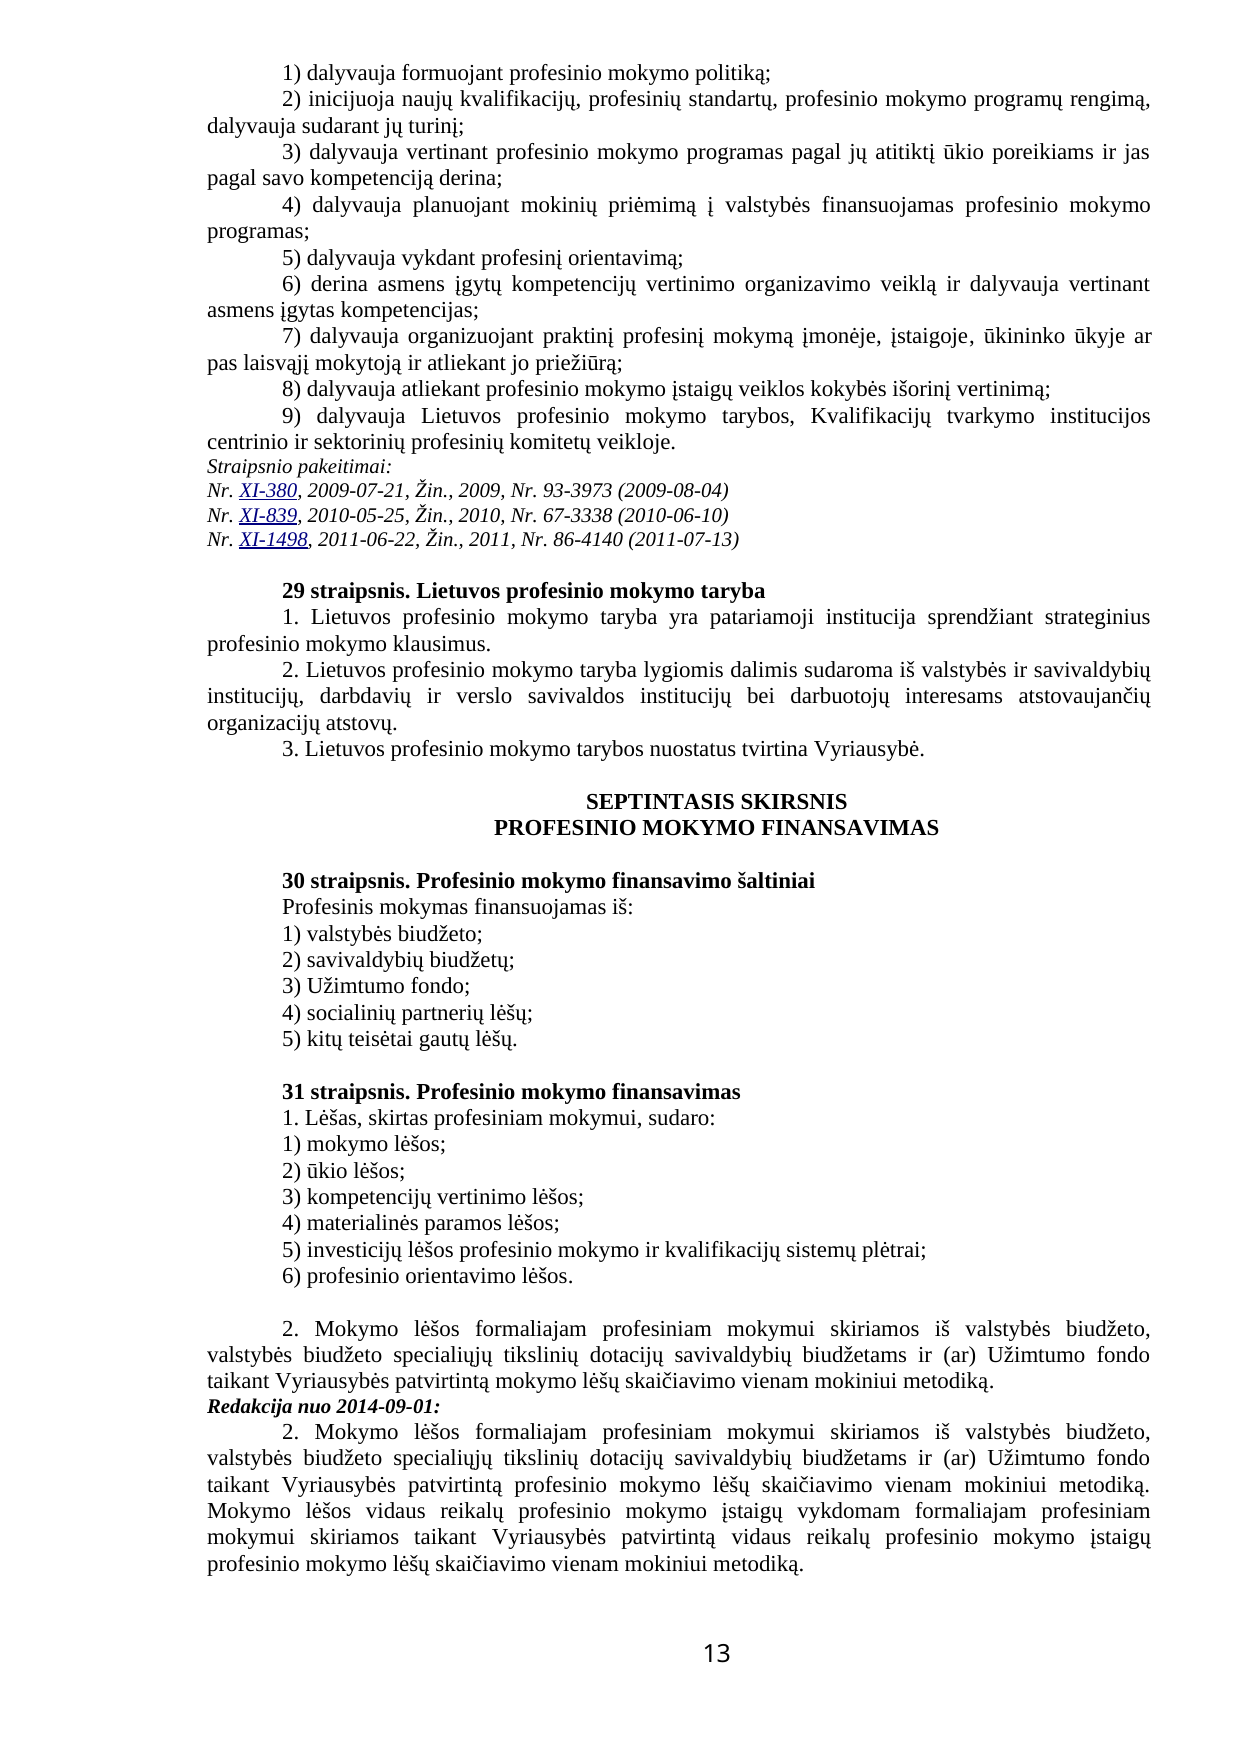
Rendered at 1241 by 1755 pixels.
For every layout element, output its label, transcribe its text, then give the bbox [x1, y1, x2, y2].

text Nr. XI-839, 2010-05-25, Žin., 2010, Nr. 67-3338 (2010-06-10) [207, 502, 1152, 527]
text 29 straipsnis. Lietuvos profesinio mokymo taryba [207, 577, 1152, 603]
text Redakcija nuo 2014-09-01: [207, 1394, 1152, 1418]
text 1) valstybės biudžeto; [207, 919, 1152, 946]
text 1) mokymo lėšos; [207, 1130, 1152, 1157]
text PROFESINIO MOKYMO FINANSAVIMAS [207, 814, 1152, 841]
text 3) dalyvauja vertinant profesinio mokymo programas pagal jų atitiktį ūkio poreikiams ir jas pagal savo kompetenciją derina; [207, 138, 1152, 191]
text 4) socialinių partnerių lėšų; [207, 999, 1152, 1025]
text 30 straipsnis. Profesinio mokymo finansavimo šaltiniai [207, 867, 1152, 893]
text 2) ūkio lėšos; [207, 1157, 1152, 1183]
text Nr. XI-380, 2009-07-21, Žin., 2009, Nr. 93-3973 (2009-08-04) [207, 478, 1152, 502]
text SEPTINTASIS SKIRSNIS [207, 788, 1152, 814]
text 3) kompetencijų vertinimo lėšos; [207, 1183, 1152, 1209]
text 3. Lietuvos profesinio mokymo tarybos nuostatus tvirtina Vyriausybė. [207, 735, 1152, 761]
text Straipsnio pakeitimai: [207, 454, 1152, 478]
text 2. Mokymo lėšos formaliajam profesiniam mokymui skiriamos iš valstybės biudžeto, valstybės biudžeto specialiųjų tikslinių dotacijų savivaldybių biudžetams ir (ar) Užimtumo fondo taikant Vyriausybės patvirtintą profesinio mokymo lėšų skaičiavimo vienam mokiniui metodiką. Mokymo lėšos vidaus reikalų profesinio mokymo įstaigų vykdomam formaliajam profesiniam mokymui skiriamos taikant Vyriausybės patvirtintą vidaus reikalų profesinio mokymo įstaigų profesinio mokymo lėšų skaičiavimo vienam mokiniui metodiką. [207, 1418, 1152, 1576]
text 5) kitų teisėtai gautų lėšų. [207, 1025, 1152, 1051]
text 1. Lėšas, skirtas profesiniam mokymui, sudaro: [207, 1104, 1152, 1130]
text 4) materialinės paramos lėšos; [207, 1209, 1152, 1236]
text 1) dalyvauja formuojant profesinio mokymo politiką; [207, 59, 1152, 85]
text Nr. XI-1498, 2011-06-22, Žin., 2011, Nr. 86-4140 (2011-07-13) [207, 527, 1152, 551]
text Profesinis mokymas finansuojamas iš: [207, 893, 1152, 919]
text 2. Mokymo lėšos formaliajam profesiniam mokymui skiriamos iš valstybės biudžeto, valstybės biudžeto specialiųjų tikslinių dotacijų savivaldybių biudžetams ir (ar) Užimtumo fondo taikant Vyriausybės patvirtintą mokymo lėšų skaičiavimo vienam mokiniui metodiką. [207, 1315, 1152, 1394]
text 5) investicijų lėšos profesinio mokymo ir kvalifikacijų sistemų plėtrai; [207, 1236, 1152, 1262]
text 5) dalyvauja vykdant profesinį orientavimą; [207, 243, 1152, 270]
text 4) dalyvauja planuojant mokinių priėmimą į valstybės finansuojamas profesinio mokymo programas; [207, 191, 1152, 243]
text 2) savivaldybių biudžetų; [207, 946, 1152, 972]
text 3) Užimtumo fondo; [207, 972, 1152, 999]
text 2) inicijuoja naujų kvalifikacijų, profesinių standartų, profesinio mokymo programų rengimą, dalyvauja sudarant jų turinį; [207, 85, 1152, 138]
text 6) derina asmens įgytų kompetencijų vertinimo organizavimo veiklą ir dalyvauja vertinant asmens įgytas kompetencijas; [207, 270, 1152, 323]
text 1. Lietuvos profesinio mokymo taryba yra patariamoji institucija sprendžiant strateginius profesinio mokymo klausimus. [207, 603, 1152, 656]
text 31 straipsnis. Profesinio mokymo finansavimas [207, 1078, 1152, 1104]
text 6) profesinio orientavimo lėšos. [207, 1262, 1152, 1288]
text 2. Lietuvos profesinio mokymo taryba lygiomis dalimis sudaroma iš valstybės ir savivaldybių institucijų, darbdavių ir verslo savivaldos institucijų bei darbuotojų interesams atstovaujančių organizacijų atstovų. [207, 656, 1152, 735]
text 9) dalyvauja Lietuvos profesinio mokymo tarybos, Kvalifikacijų tvarkymo institucijos centrinio ir sektorinių profesinių komitetų veikloje. [207, 402, 1152, 454]
text 8) dalyvauja atliekant profesinio mokymo įstaigų veiklos kokybės išorinį vertinimą; [207, 375, 1152, 402]
text 7) dalyvauja organizuojant praktinį profesinį mokymą įmonėje, įstaigoje, ūkininko ūkyje ar pas laisvąjį mokytoją ir atliekant jo priežiūrą; [207, 323, 1152, 375]
